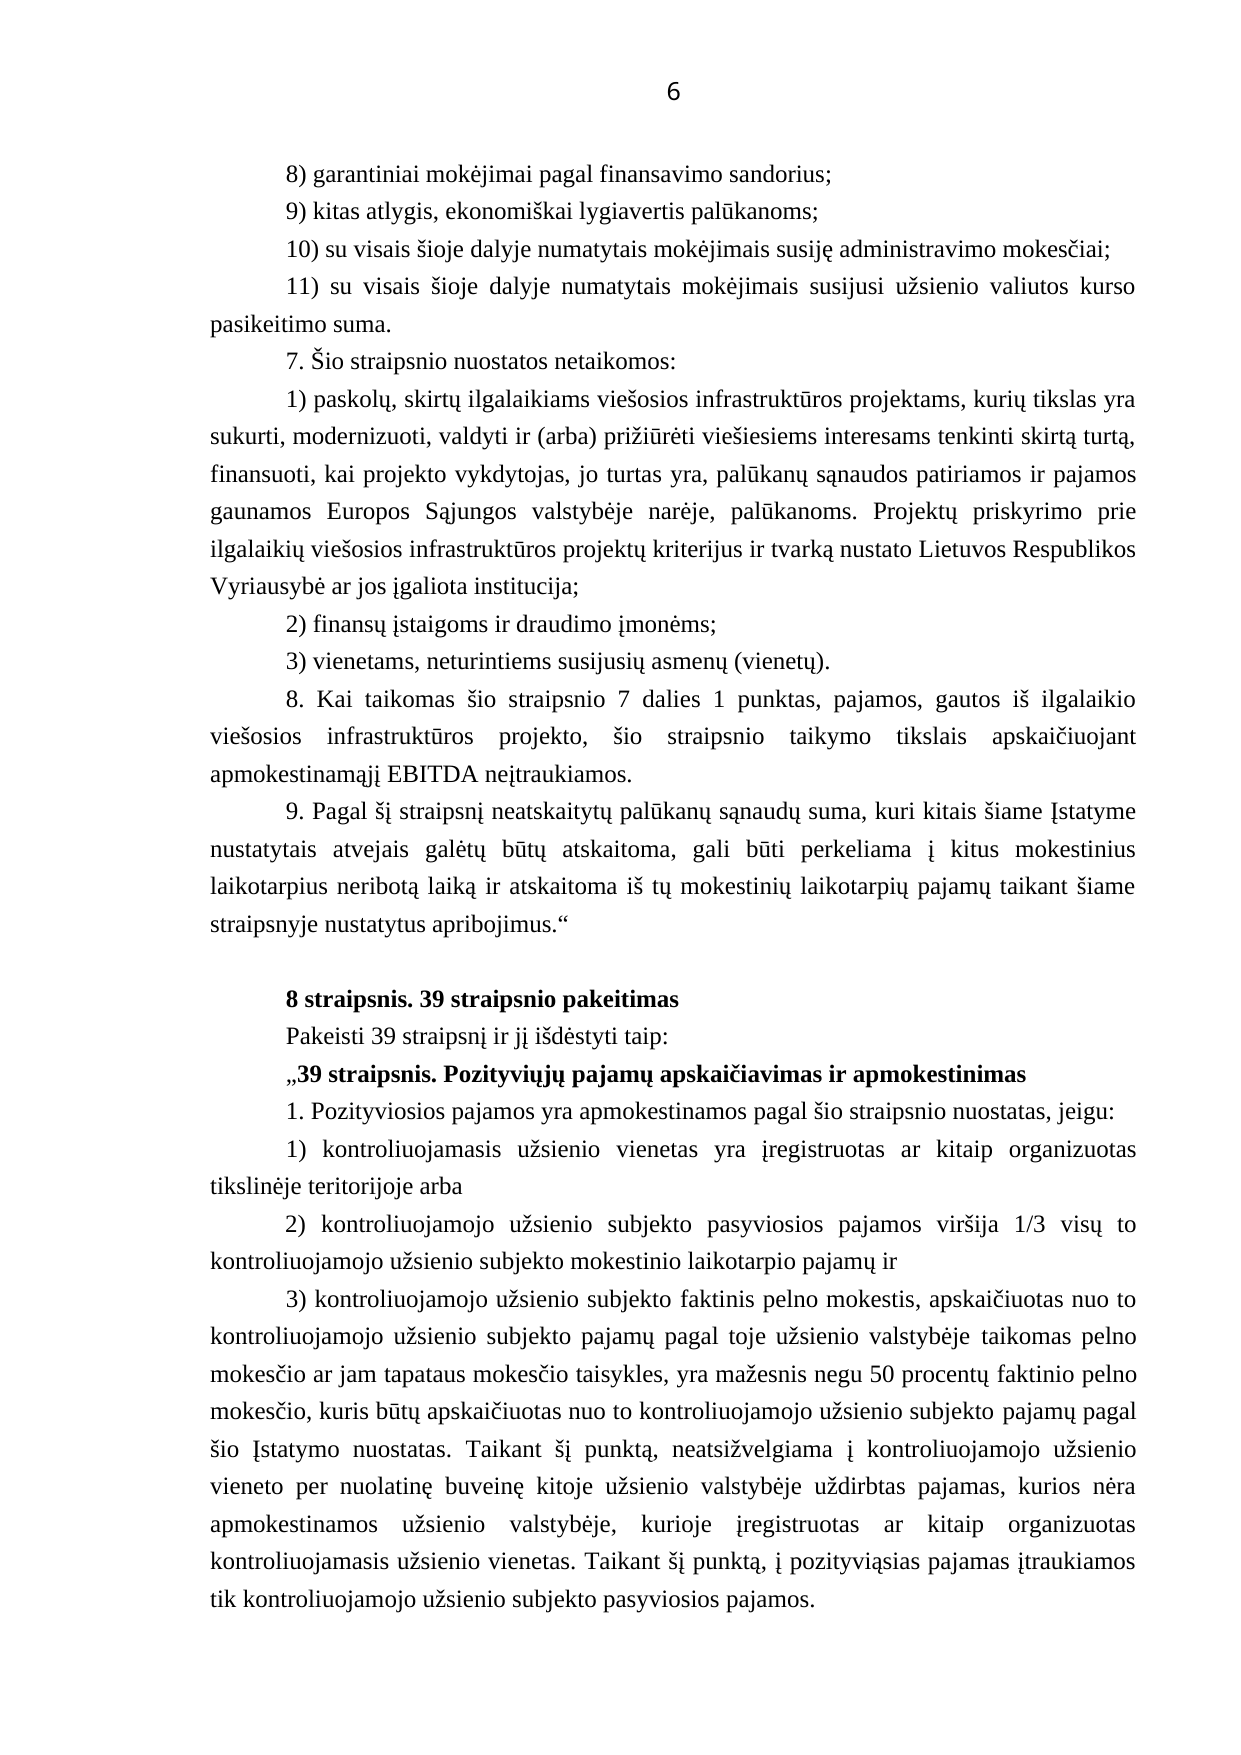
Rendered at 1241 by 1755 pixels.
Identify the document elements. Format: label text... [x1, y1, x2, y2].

text 1) paskolų, skirtų ilgalaikiams viešosios infrastruktūros projektams, kurių tikslas yra sukurti, modernizuoti, valdyti ir (arba) prižiūrėti viešiesiems interesams tenkinti skirtą turtą, finansuoti, kai projekto vykdytojas, jo turtas yra, palūkanų sąnaudos patiriamos ir pajamos gaunamos Europos Sąjungos valstybėje narėje, palūkanoms. Projektų priskyrimo prie ilgalaikių viešosios infrastruktūros projektų kriterijus ir tvarką nustato Lietuvos Respublikos Vyriausybė ar jos įgaliota institucija; [210, 375, 1137, 600]
text Pakeisti 39 straipsnį ir jį išdėstyti taip: [210, 1012, 1137, 1050]
text 8) garantiniai mokėjimai pagal finansavimo sandorius; [210, 150, 1137, 187]
text 1) kontroliuojamasis užsienio vienetas yra įregistruotas ar kitaip organizuotas tikslinėje teritorijoje arba [210, 1125, 1137, 1200]
text 10) su visais šioje dalyje numatytais mokėjimais susiję administravimo mokesčiai; [210, 225, 1137, 262]
text 1. Pozityviosios pajamos yra apmokestinamos pagal šio straipsnio nuostatas, jeigu: [210, 1087, 1137, 1125]
text 3) kontroliuojamojo užsienio subjekto faktinis pelno mokestis, apskaičiuotas nuo to kontroliuojamojo užsienio subjekto pajamų pagal toje užsienio valstybėje taikomas pelno mokesčio ar jam tapataus mokesčio taisykles, yra mažesnis negu 50 procentų faktinio pelno mokesčio, kuris būtų apskaičiuotas nuo to kontroliuojamojo užsienio subjekto pajamų pagal šio Įstatymo nuostatas. Taikant šį punktą, neatsižvelgiama į kontroliuojamojo užsienio vieneto per nuolatinę buveinę kitoje užsienio valstybėje uždirbtas pajamas, kurios nėra apmokestinamos užsienio valstybėje, kurioje įregistruotas ar kitaip organizuotas kontroliuojamasis užsienio vienetas. Taikant šį punktą, į pozityviąsias pajamas įtraukiamos tik kontroliuojamojo užsienio subjekto pasyviosios pajamos. [210, 1275, 1137, 1612]
text 11) su visais šioje dalyje numatytais mokėjimais susijusi užsienio valiutos kurso pasikeitimo suma. [210, 262, 1137, 337]
text 2) kontroliuojamojo užsienio subjekto pasyviosios pajamos viršija 1/3 visų to kontroliuojamojo užsienio subjekto mokestinio laikotarpio pajamų ir [210, 1200, 1137, 1275]
text 9) kitas atlygis, ekonomiškai lygiavertis palūkanoms; [210, 187, 1137, 225]
text 9. Pagal šį straipsnį neatskaitytų palūkanų sąnaudų suma, kuri kitais šiame Įstatyme nustatytais atvejais galėtų būtų atskaitoma, gali būti perkeliama į kitus mokestinius laikotarpius neribotą laiką ir atskaitoma iš tų mokestinių laikotarpių pajamų taikant šiame straipsnyje nustatytus apribojimus.“ [210, 787, 1137, 937]
text 3) vienetams, neturintiems susijusių asmenų (vienetų). [210, 637, 1137, 675]
text „39 straipsnis. Pozityviųjų pajamų apskaičiavimas ir apmokestinimas [210, 1050, 1137, 1087]
text 8 straipsnis. 39 straipsnio pakeitimas [210, 975, 1137, 1012]
text 8. Kai taikomas šio straipsnio 7 dalies 1 punktas, pajamos, gautos iš ilgalaikio viešosios infrastruktūros projekto, šio straipsnio taikymo tikslais apskaičiuojant apmokestinamąjį EBITDA neįtraukiamos. [210, 675, 1137, 787]
text 7. Šio straipsnio nuostatos netaikomos: [210, 337, 1137, 375]
text 2) finansų įstaigoms ir draudimo įmonėms; [210, 600, 1137, 637]
